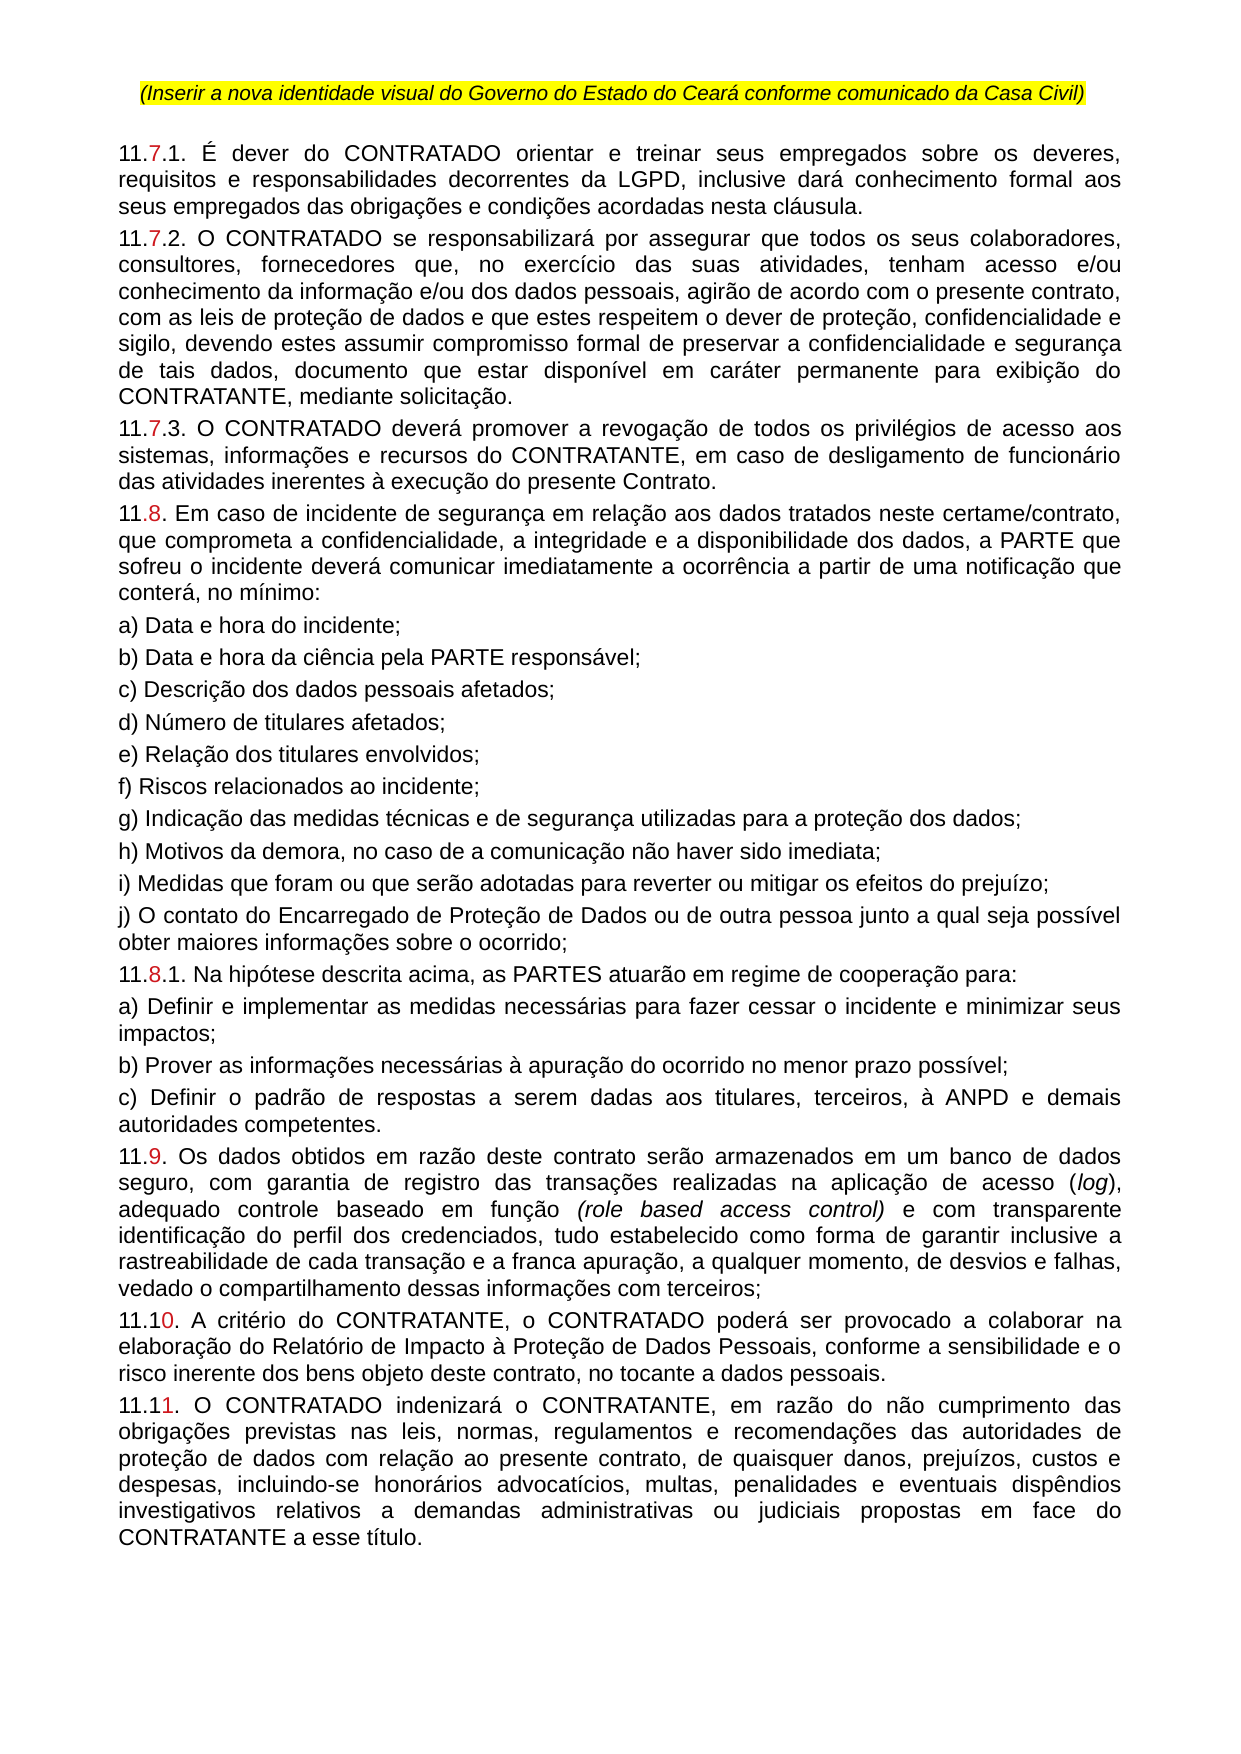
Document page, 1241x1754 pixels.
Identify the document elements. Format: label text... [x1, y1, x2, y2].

text i) Medidas que foram ou que serão adotadas para reverter ou mitigar os efeitos do prejuízo; [118, 870, 1122, 896]
text a) Definir e implementar as medidas necessárias para fazer cessar o incidente e minimizar seus impactos; [118, 993, 1122, 1046]
text 11.8.1. Na hipótese descrita acima, as PARTES atuarão em regime de cooperação para: [118, 961, 1122, 987]
text a) Data e hora do incidente; [118, 612, 1122, 638]
text 11.8. Em caso de incidente de segurança em relação aos dados tratados neste certame/contrato, que comprometa a confidencialidade, a integridade e a disponibilidade dos dados, a PARTE que sofreu o incidente deverá comunicar imediatamente a ocorrência a partir de uma notificação que conterá, no mínimo: [118, 500, 1122, 606]
text c) Descrição dos dados pessoais afetados; [118, 676, 1122, 703]
text e) Relação dos titulares envolvidos; [118, 741, 1122, 767]
list 11.7.1. É dever do CONTRATADO orientar e treinar seus empregados sobre os deveres, requisitos e responsabilidades decorrentes da LGPD, inclusive dará conhecimento formal aos seus empregados das obrigações e condições acordadas nesta cláusula. [118, 140, 1122, 219]
text g) Indicação das medidas técnicas e de segurança utilizadas para a proteção dos dados; [118, 805, 1122, 832]
text d) Número de titulares afetados; [118, 708, 1122, 735]
text j) O contato do Encarregado de Proteção de Dados ou de outra pessoa junto a qual seja possível obter maiores informações sobre o ocorrido; [118, 902, 1122, 955]
text b) Prover as informações necessárias à apuração do ocorrido no menor prazo possível; [118, 1052, 1122, 1078]
text 11.11. O CONTRATADO indenizará o CONTRATANTE, em razão do não cumprimento das obrigações previstas nas leis, normas, regulamentos e recomendações das autoridades de proteção de dados com relação ao presente contrato, de quaisquer danos, prejuízos, custos e despesas, incluindo-se honorários advocatícios, multas, penalidades e eventuais dispêndios investigativos relativos a demandas administrativas ou judiciais propostas em face do CONTRATANTE a esse título. [118, 1392, 1122, 1550]
text 11.10. A critério do CONTRATANTE, o CONTRATADO poderá ser provocado a colaborar na elaboração do Relatório de Impacto à Proteção de Dados Pessoais, conforme a sensibilidade e o risco inerente dos bens objeto deste contrato, no tocante a dados pessoais. [118, 1307, 1122, 1386]
text 11.9. Os dados obtidos em razão deste contrato serão armazenados em um banco de dados seguro, com garantia de registro das transações realizadas na aplicação de acesso (log), adequado controle baseado em função (role based access control) e com transparente identificação do perfil dos credenciados, tudo estabelecido como forma de garantir inclusive a rastreabilidade de cada transação e a franca apuração, a qualquer momento, de desvios e falhas, vedado o compartilhamento dessas informações com terceiros; [118, 1143, 1122, 1301]
text c) Definir o padrão de respostas a serem dadas aos titulares, terceiros, à ANPD e demais autoridades competentes. [118, 1084, 1122, 1137]
text f) Riscos relacionados ao incidente; [118, 773, 1122, 799]
text 11.7.2. O CONTRATADO se responsabilizará por assegurar que todos os seus colaboradores, consultores, fornecedores que, no exercício das suas atividades, tenham acesso e/ou conhecimento da informação e/ou dos dados pessoais, agirão de acordo com o presente contrato, com as leis de proteção de dados e que estes respeitem o dever de proteção, confidencialidade e sigilo, devendo estes assumir compromisso formal de preservar a confidencialidade e segurança de tais dados, documento que estar disponível em caráter permanente para exibição do CONTRATANTE, mediante solicitação. [118, 225, 1122, 409]
text h) Motivos da demora, no caso de a comunicação não haver sido imediata; [118, 838, 1122, 864]
text 11.7.3. O CONTRATADO deverá promover a revogação de todos os privilégios de acesso aos sistemas, informações e recursos do CONTRATANTE, em caso de desligamento de funcionário das atividades inerentes à execução do presente Contrato. [118, 415, 1122, 494]
text b) Data e hora da ciência pela PARTE responsável; [118, 644, 1122, 670]
